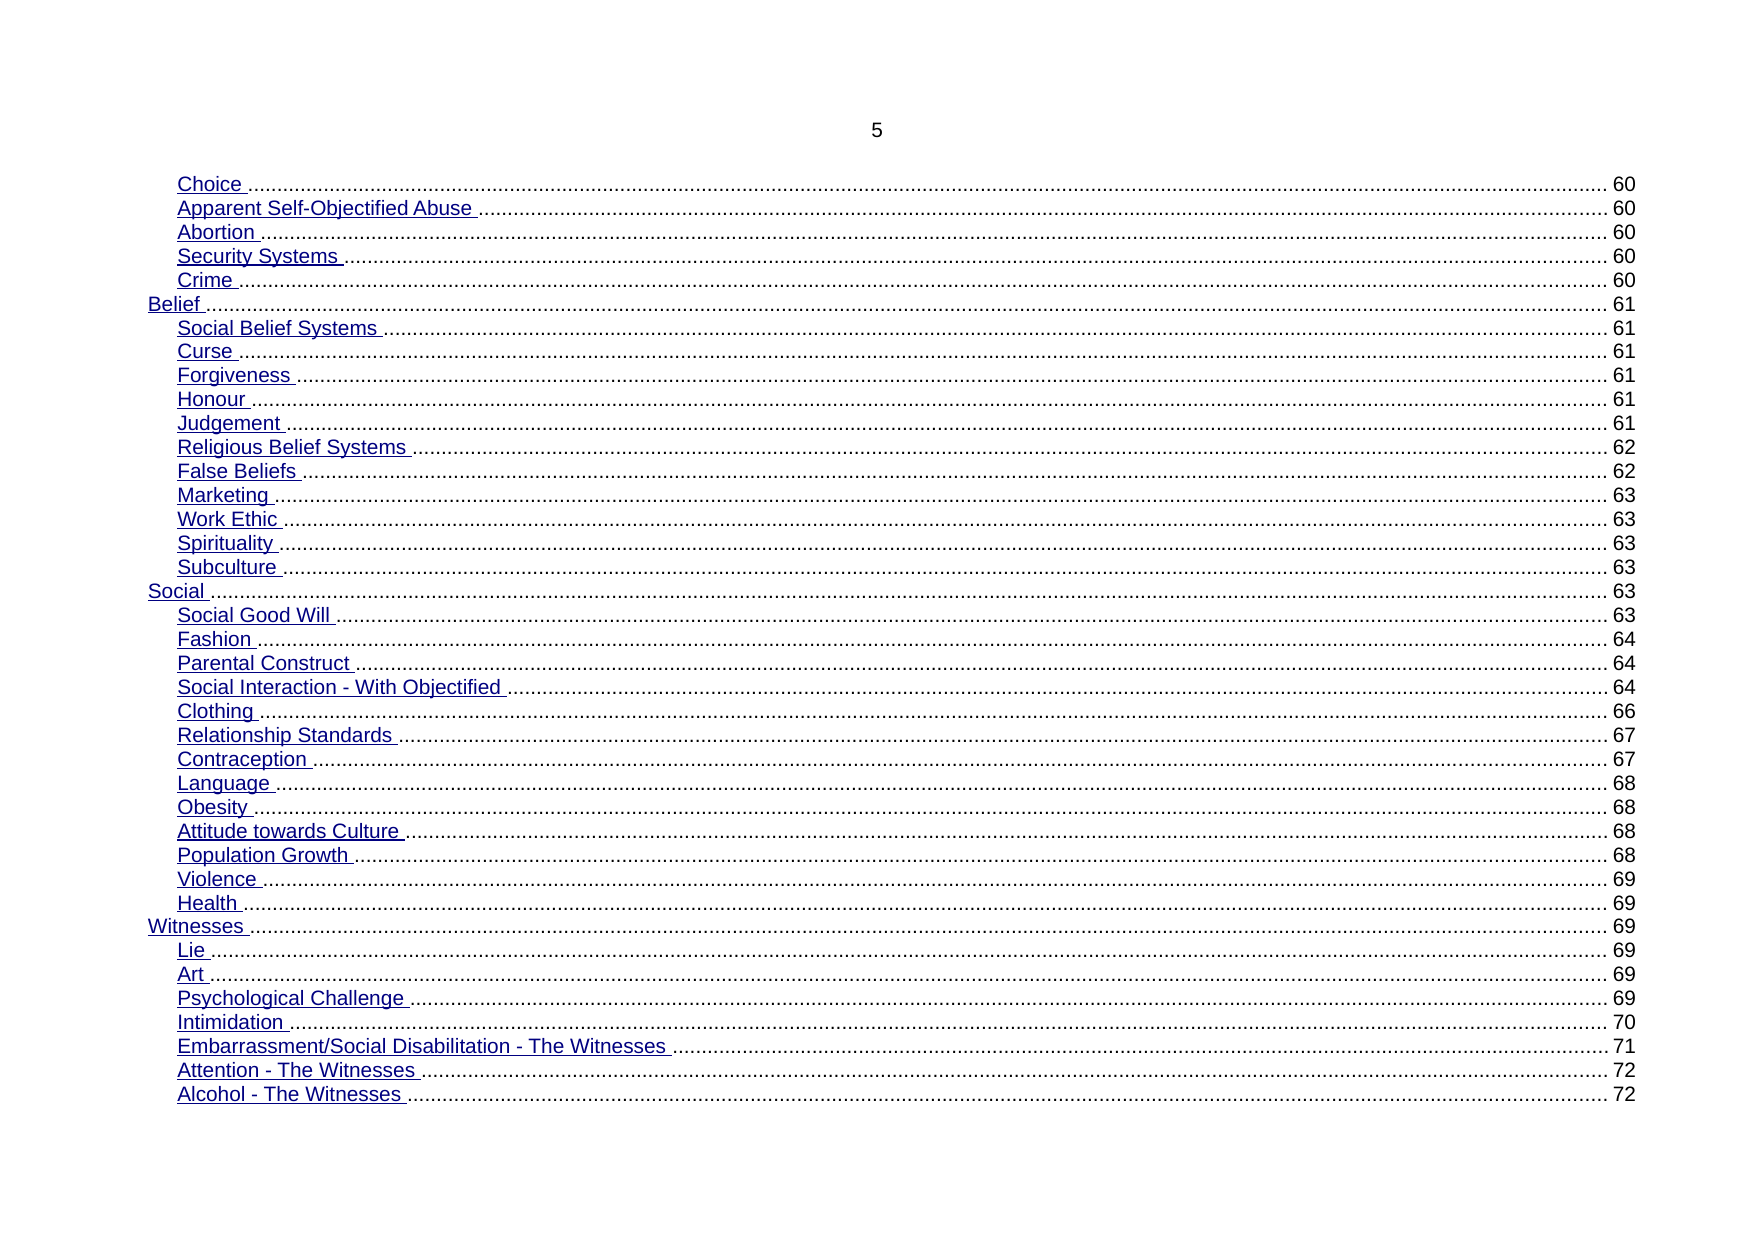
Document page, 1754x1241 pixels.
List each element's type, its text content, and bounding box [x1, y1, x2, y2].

text Social Belief Systems 61 [177, 315, 1636, 339]
text Choice 60 [177, 172, 1636, 196]
text Abortion 60 [177, 219, 1636, 243]
text Marketing 63 [177, 483, 1636, 507]
text Honour 61 [177, 387, 1636, 411]
text Lie 69 [177, 938, 1636, 962]
text Judgement 61 [177, 411, 1636, 435]
text Religious Belief Systems 62 [177, 435, 1636, 459]
text Work Ethic 63 [177, 507, 1636, 531]
text Security Systems 60 [177, 243, 1636, 267]
text Attention - The Witnesses 72 [177, 1058, 1636, 1082]
text Parental Construct 64 [177, 651, 1636, 675]
text Witnesses 69 [148, 914, 1636, 938]
text Psychological Challenge 69 [177, 986, 1636, 1010]
text Intimidation 70 [177, 1010, 1636, 1034]
text Spirituality 63 [177, 531, 1636, 555]
text Health 69 [177, 890, 1636, 914]
text Crime 60 [177, 267, 1636, 291]
text Curse 61 [177, 339, 1636, 363]
text Embarrassment/Social Disabilitation - The Witnesses 71 [177, 1034, 1636, 1058]
text Relationship Standards 67 [177, 723, 1636, 747]
text Fashion 64 [177, 627, 1636, 651]
text Forgiveness 61 [177, 363, 1636, 387]
text Obesity 68 [177, 794, 1636, 818]
text Population Growth 68 [177, 842, 1636, 866]
text Contraception 67 [177, 747, 1636, 771]
text Social Interaction - With Objectified 64 [177, 675, 1636, 699]
text Language 68 [177, 771, 1636, 794]
text Subculture 63 [177, 555, 1636, 579]
text Clothing 66 [177, 699, 1636, 723]
text False Beliefs 62 [177, 459, 1636, 483]
text Violence 69 [177, 866, 1636, 890]
text Social 63 [148, 579, 1636, 603]
text Apparent Self-Objectified Abuse 60 [177, 196, 1636, 219]
text Art 69 [177, 962, 1636, 986]
text Alcohol - The Witnesses 72 [177, 1082, 1636, 1106]
text Belief 61 [148, 291, 1636, 315]
text Attitude towards Culture 68 [177, 818, 1636, 842]
text Social Good Will 63 [177, 603, 1636, 627]
